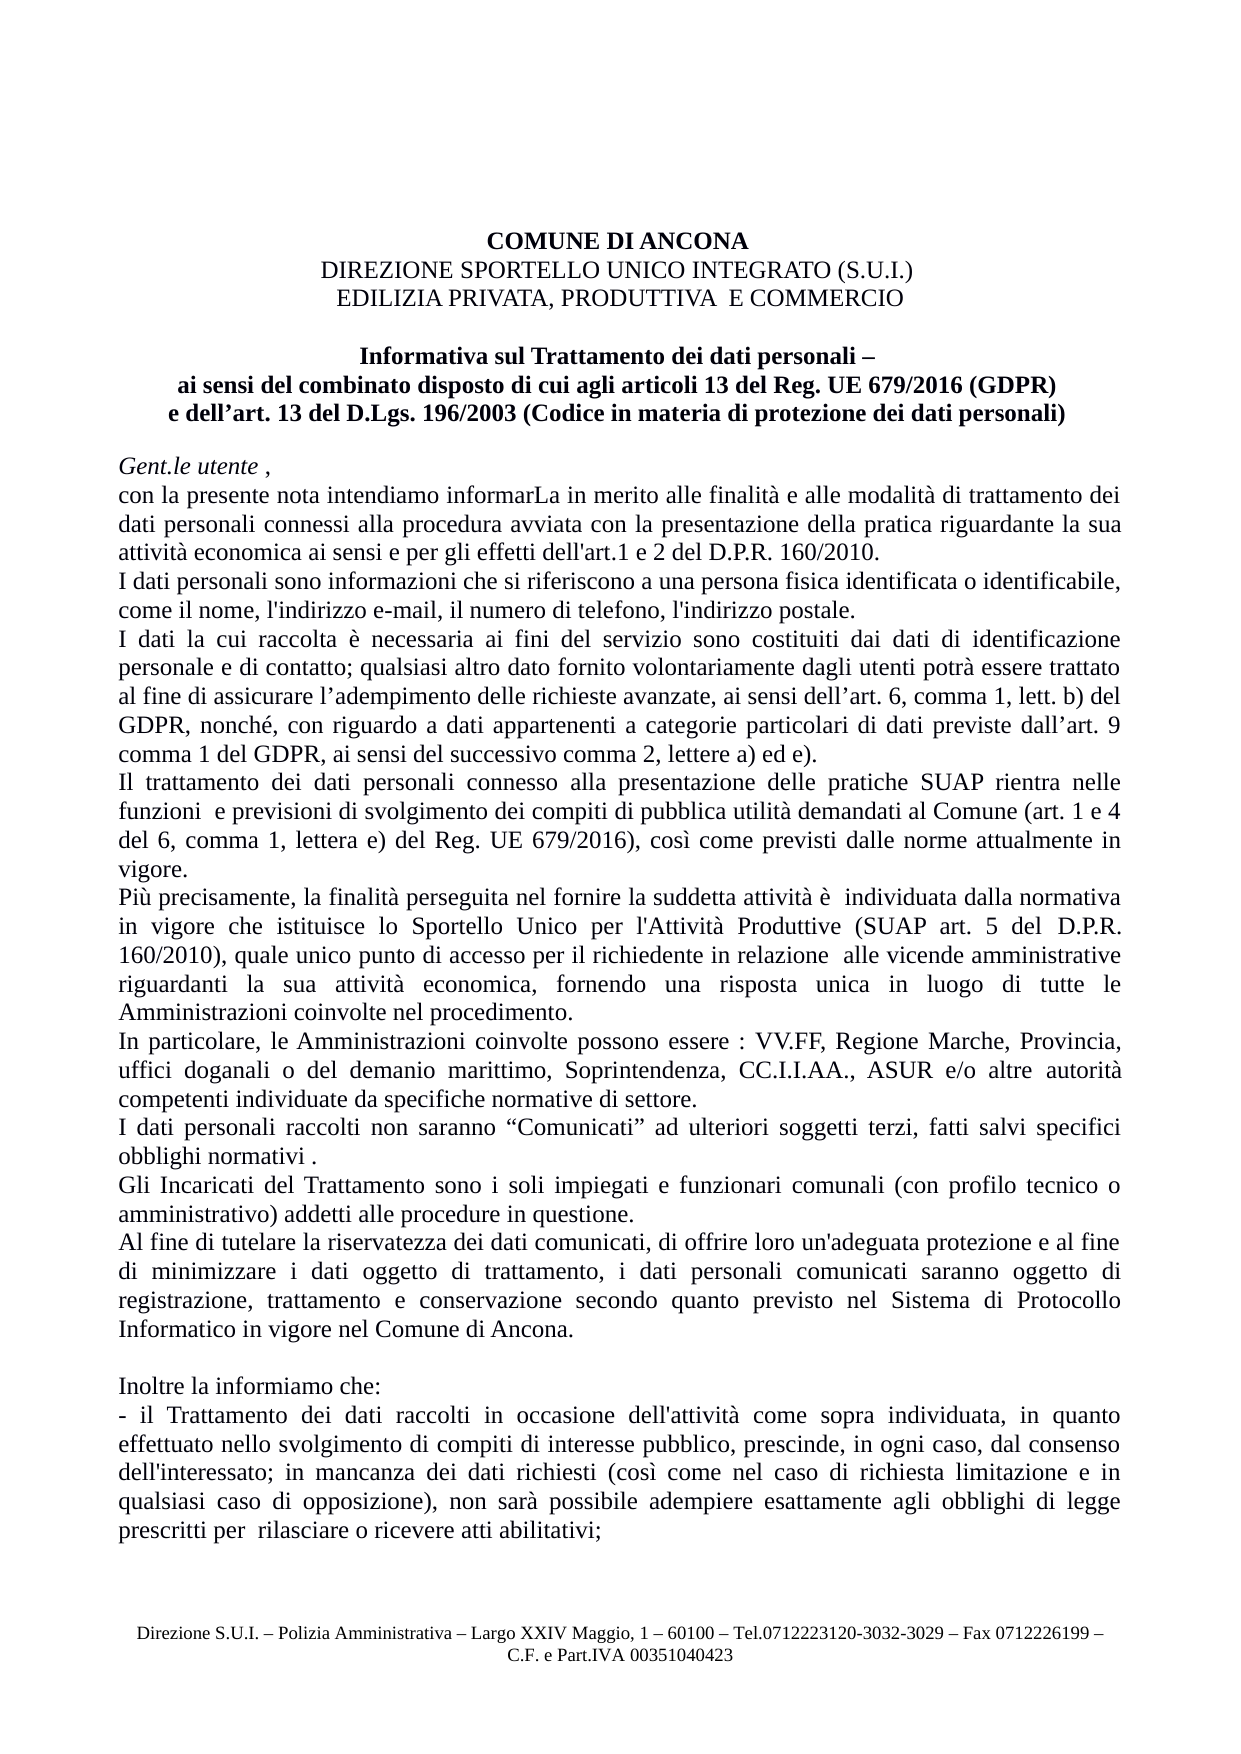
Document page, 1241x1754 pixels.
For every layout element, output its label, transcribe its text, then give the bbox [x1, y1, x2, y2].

text Più precisamente, la finalità perseguita nel fornire la suddetta attività è individuata dalla normativa in vigore che istituisce lo Sportello Unico per l'Attività Produttive (SUAP art. 5 del D.P.R. 160/2010), quale unico punto di accesso per il richiedente in relazione alle vicende amministrative riguardanti la sua attività economica, fornendo una risposta unica in luogo di tutte le Amministrazioni coinvolte nel procedimento. [118, 882, 1122, 1026]
text I dati personali raccolti non saranno “Comunicati” ad ulteriori soggetti terzi, fatti salvi specifici obblighi normativi . [118, 1112, 1122, 1170]
text con la presente nota intendiamo informarLa in merito alle finalità e alle modalità di trattamento dei dati personali connessi alla procedura avviata con la presentazione della pratica riguardante la sua attività economica ai sensi e per gli effetti dell'art.1 e 2 del D.P.R. 160/2010. [118, 480, 1122, 566]
text DIREZIONE SPORTELLO UNICO INTEGRATO (S.U.I.) [118, 255, 1122, 283]
text - il Trattamento dei dati raccolti in occasione dell'attività come sopra individuata, in quanto effettuato nello svolgimento di compiti di interesse pubblico, prescinde, in ogni caso, dal consenso dell'interessato; in mancanza dei dati richiesti (così come nel caso di richiesta limitazione e in qualsiasi caso di opposizione), non sarà possibile adempiere esattamente agli obblighi di legge prescritti per rilasciare o ricevere atti abilitativi; [118, 1400, 1122, 1544]
text COMUNE DI ANCONA [118, 226, 1122, 255]
text ai sensi del combinato disposto di cui agli articoli 13 del Reg. UE 679/2016 (GDPR) [118, 370, 1122, 398]
text Gli Incaricati del Trattamento sono i soli impiegati e funzionari comunali (con profilo tecnico o amministrativo) addetti alle procedure in questione. [118, 1170, 1122, 1227]
text In particolare, le Amministrazioni coinvolte possono essere : VV.FF, Regione Marche, Provincia, uffici doganali o del demanio marittimo, Soprintendenza, CC.I.I.AA., ASUR e/o altre autorità competenti individuate da specifiche normative di settore. [118, 1026, 1122, 1112]
text I dati la cui raccolta è necessaria ai fini del servizio sono costituiti dai dati di identificazione personale e di contatto; qualsiasi altro dato fornito volontariamente dagli utenti potrà essere trattato al fine di assicurare l’adempimento delle richieste avanzate, ai sensi dell’art. 6, comma 1, lett. b) del GDPR, nonché, con riguardo a dati appartenenti a categorie particolari di dati previste dall’art. 9 comma 1 del GDPR, ai sensi del successivo comma 2, lettere a) ed e). [118, 624, 1122, 767]
text Al fine di tutelare la riservatezza dei dati comunicati, di offrire loro un'adeguata protezione e al fine di minimizzare i dati oggetto di trattamento, i dati personali comunicati saranno oggetto di registrazione, trattamento e conservazione secondo quanto previsto nel Sistema di Protocollo Informatico in vigore nel Comune di Ancona. [118, 1227, 1122, 1342]
text Il trattamento dei dati personali connesso alla presentazione delle pratiche SUAP rientra nelle funzioni e previsioni di svolgimento dei compiti di pubblica utilità demandati al Comune (art. 1 e 4 del 6, comma 1, lettera e) del Reg. UE 679/2016), così come previsti dalle norme attualmente in vigore. [118, 767, 1122, 882]
text Informativa sul Trattamento dei dati personali – [118, 341, 1122, 370]
text Inoltre la informiamo che: [118, 1371, 1122, 1400]
text Gent.le utente , [118, 451, 1122, 480]
text I dati personali sono informazioni che si riferiscono a una persona fisica identificata o identificabile, come il nome, l'indirizzo e-mail, il numero di telefono, l'indirizzo postale. [118, 566, 1122, 624]
text e dell’art. 13 del D.Lgs. 196/2003 (Codice in materia di protezione dei dati personali) [118, 398, 1122, 427]
text EDILIZIA PRIVATA, PRODUTTIVA E COMMERCIO [118, 283, 1122, 312]
